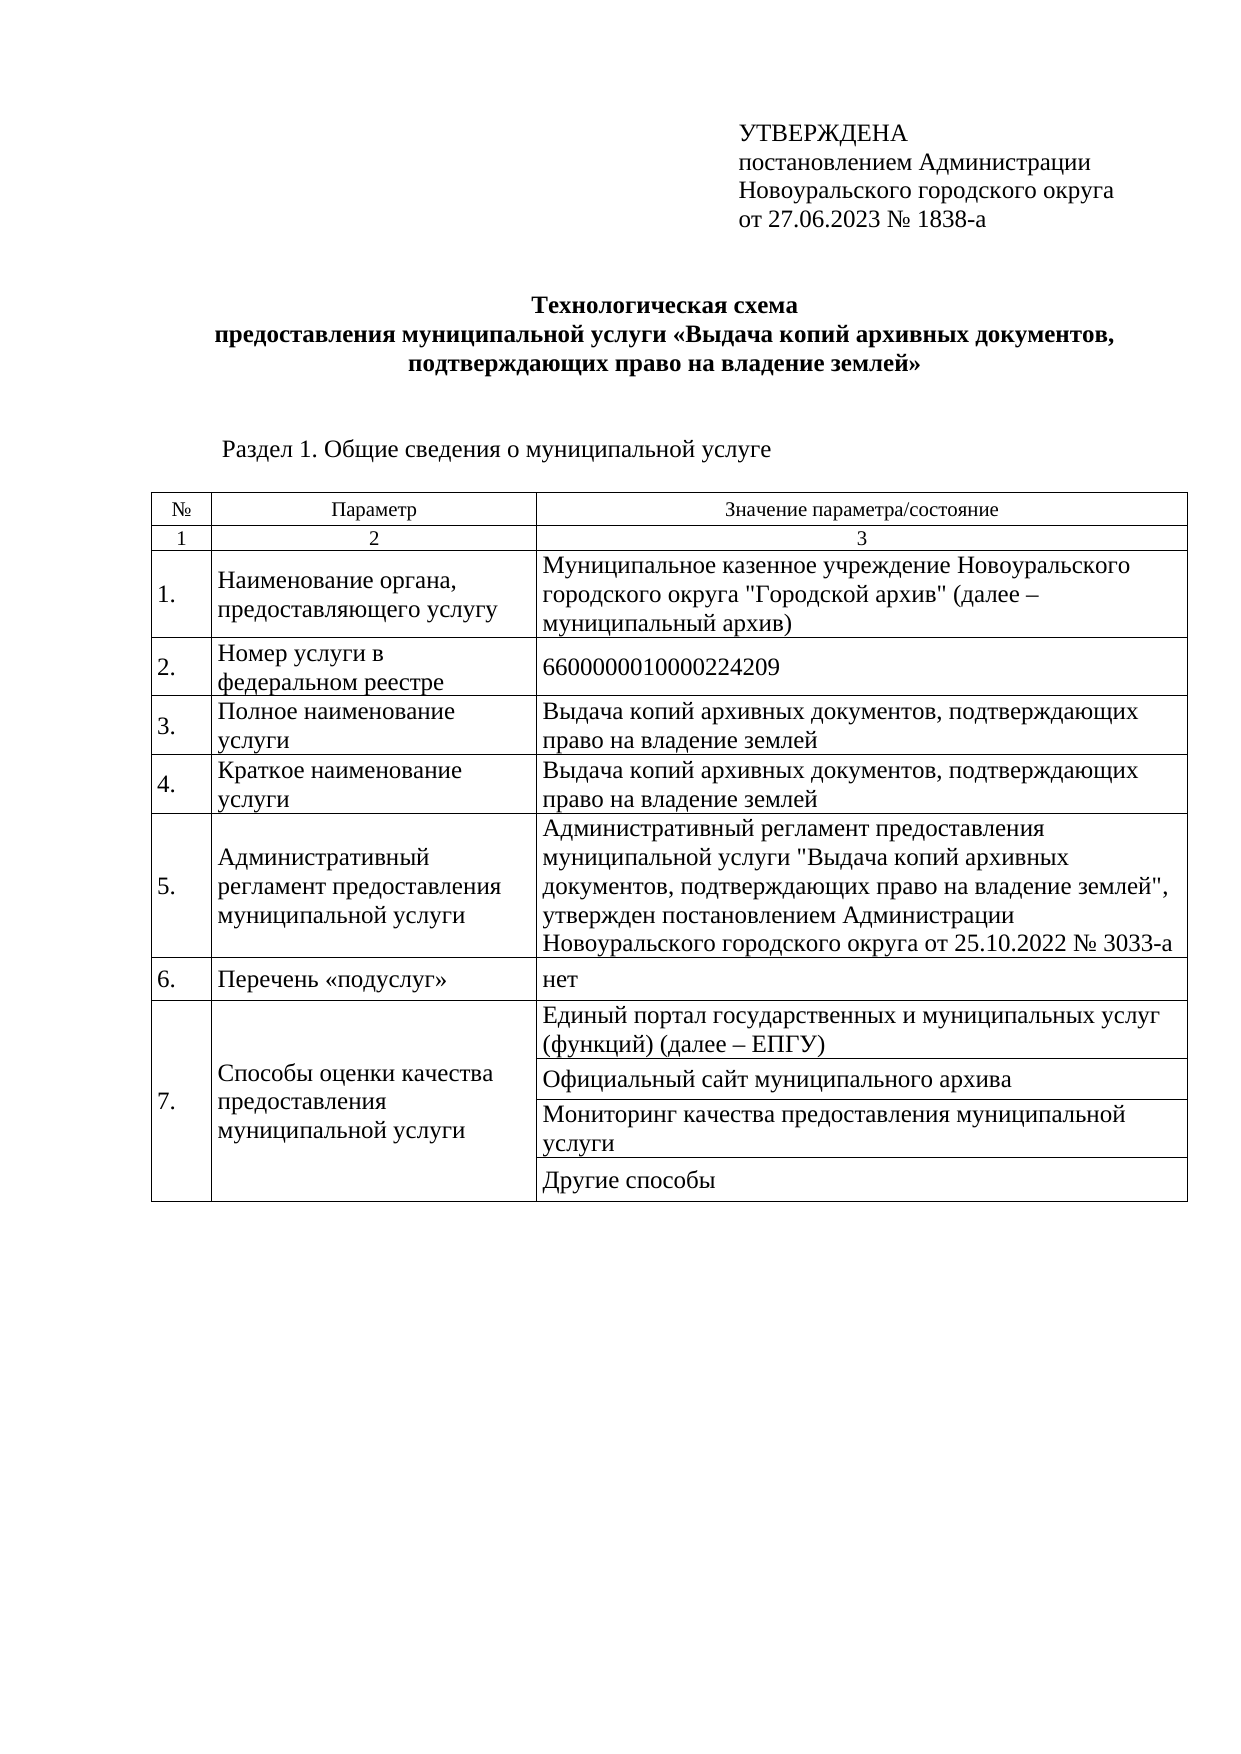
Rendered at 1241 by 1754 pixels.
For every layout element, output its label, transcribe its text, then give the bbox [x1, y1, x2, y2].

table_cell [152, 755, 211, 812]
text УТВЕРЖДЕНА [738, 118, 1181, 147]
table_cell Полное наименование услуги [212, 696, 536, 754]
text постановлением Администрации [738, 147, 1181, 176]
table_cell Муниципальное казенное учреждение Новоуральского городского округа "Городской архив" (далее – муниципальный архив) [537, 551, 1187, 637]
table_cell 3 [537, 526, 1187, 549]
table_cell [152, 1001, 211, 1201]
table_cell Выдача копий архивных документов, подтверждающих право на владение землей [537, 755, 1187, 812]
table_cell 2 [212, 526, 536, 549]
table_cell Краткое наименование услуги [212, 755, 536, 812]
table_cell [152, 958, 211, 999]
table_cell [152, 638, 211, 695]
text Раздел 1. Общие сведения о муниципальной услуге [148, 434, 1181, 463]
table_cell Официальный сайт муниципального архива [537, 1059, 1187, 1098]
table_cell [152, 814, 211, 957]
table_cell 6600000010000224209 [537, 638, 1187, 695]
table_cell Перечень «подуслуг» [212, 958, 536, 999]
table_cell Выдача копий архивных документов, подтверждающих право на владение землей [537, 696, 1187, 754]
table_cell Мониторинг качества предоставления муниципальной услуги [537, 1100, 1187, 1157]
text Технологическая схема [148, 291, 1181, 319]
table_cell Номер услуги в федеральном реестре [212, 638, 536, 695]
table_header Значение параметра/состояние [537, 493, 1187, 524]
table_cell Другие способы [537, 1158, 1187, 1201]
table_cell Административный регламент предоставления муниципальной услуги [212, 814, 536, 957]
text от 27.06.2023 № 1838-а [738, 204, 1181, 233]
table_header Параметр [212, 493, 536, 524]
table_cell Наименование органа, предоставляющего услугу [212, 551, 536, 637]
table_cell Способы оценки качества предоставления муниципальной услуги [212, 1001, 536, 1201]
table_cell [152, 696, 211, 754]
table_cell нет [537, 958, 1187, 999]
table_cell Административный регламент предоставления муниципальной услуги "Выдача копий архивных документов, подтверждающих право на владение землей", утвержден постановлением Администрации Новоуральского городского округа от 25.10.2022 № 3033-а [537, 814, 1187, 957]
table_cell [152, 551, 211, 637]
text предоставления муниципальной услуги «Выдача копий архивных документов, подтверждающих право на владение землей» [148, 319, 1181, 377]
table_cell 1 [152, 526, 211, 549]
table_cell Единый портал государственных и муниципальных услуг (функций) (далее – ЕПГУ) [537, 1001, 1187, 1058]
table_header № [152, 493, 211, 524]
text Новоуральского городского округа [738, 176, 1181, 204]
